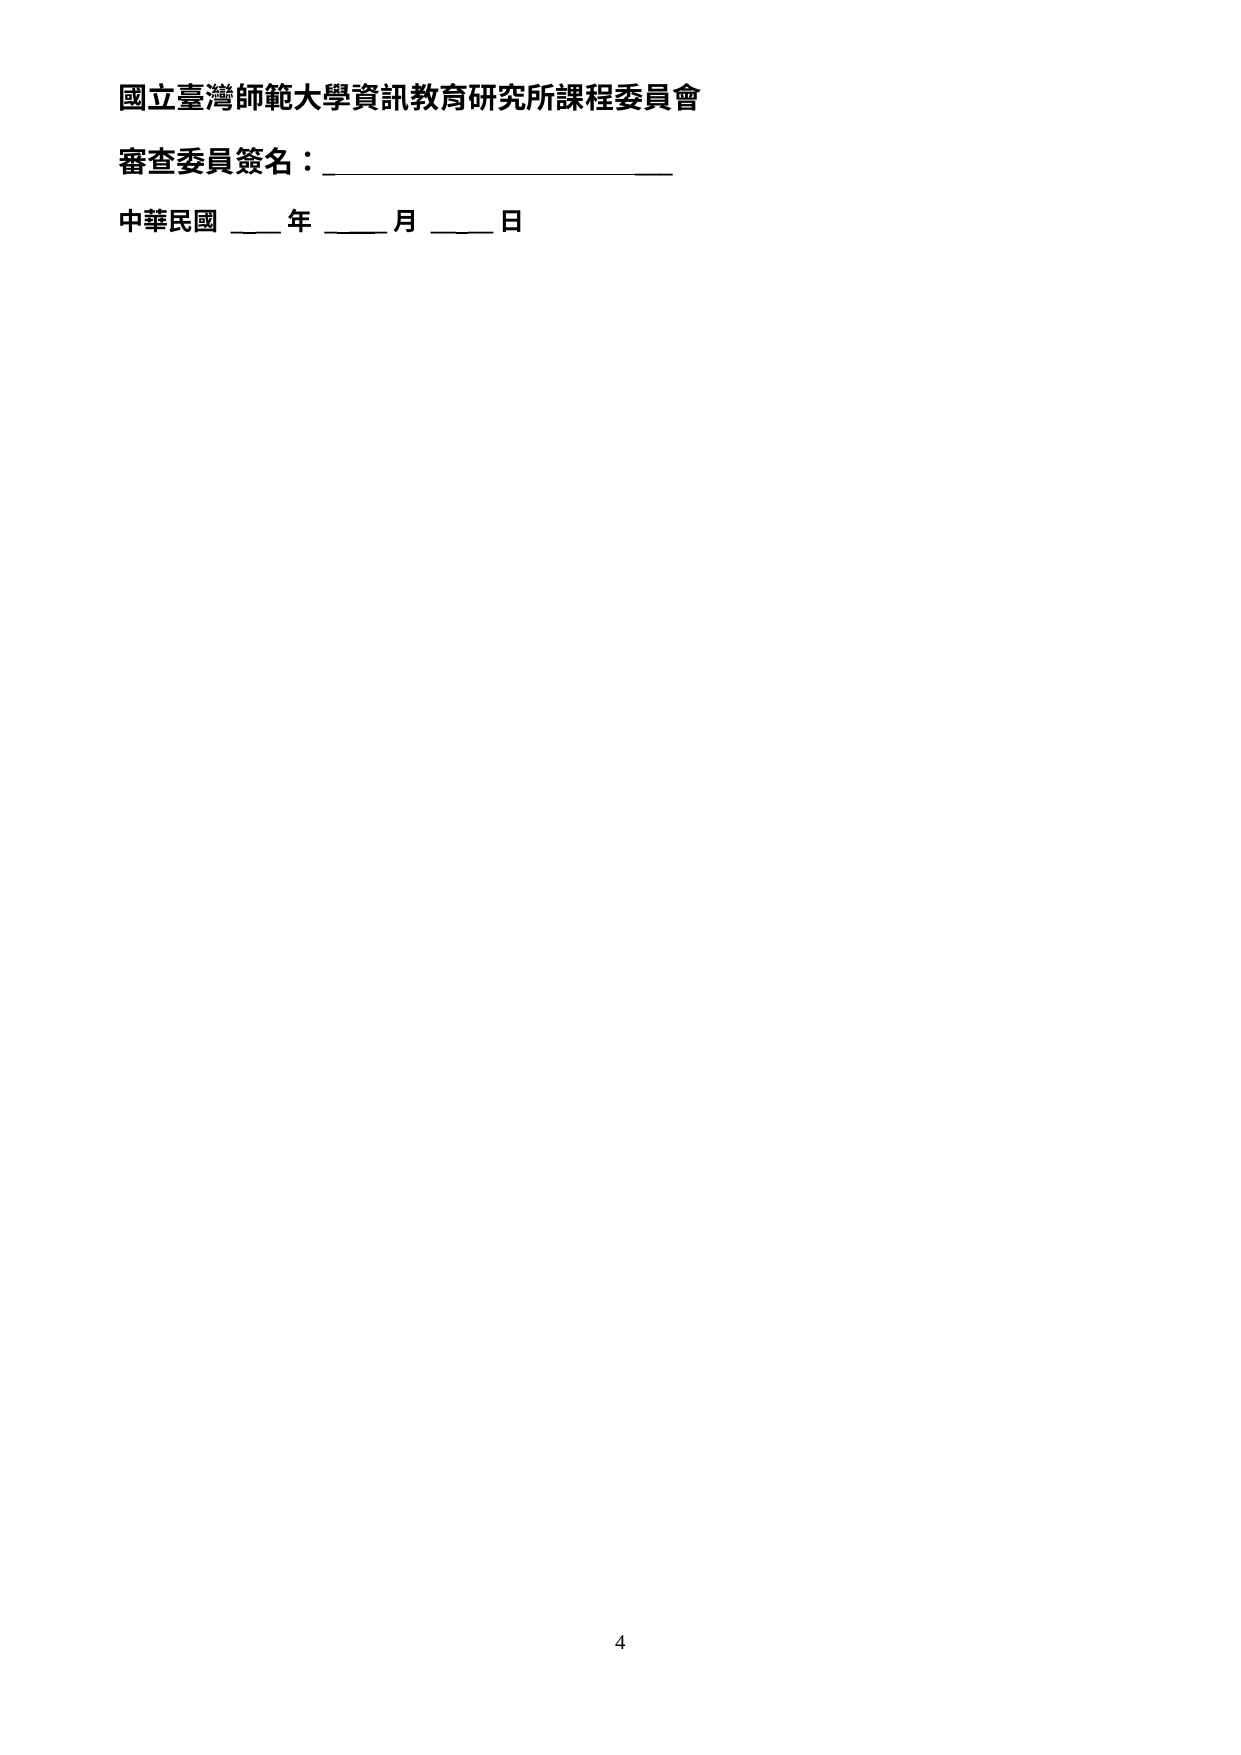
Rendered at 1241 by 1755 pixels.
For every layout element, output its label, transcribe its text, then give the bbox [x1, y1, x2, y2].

text 中華民國 _ __ 年 _ ___ 月 __ __ 日 [118, 202, 1122, 238]
text 審查委員簽名：_ ___ [118, 138, 1122, 181]
text 國立臺灣師範大學資訊教育研究所課程委員會 [118, 75, 1122, 117]
